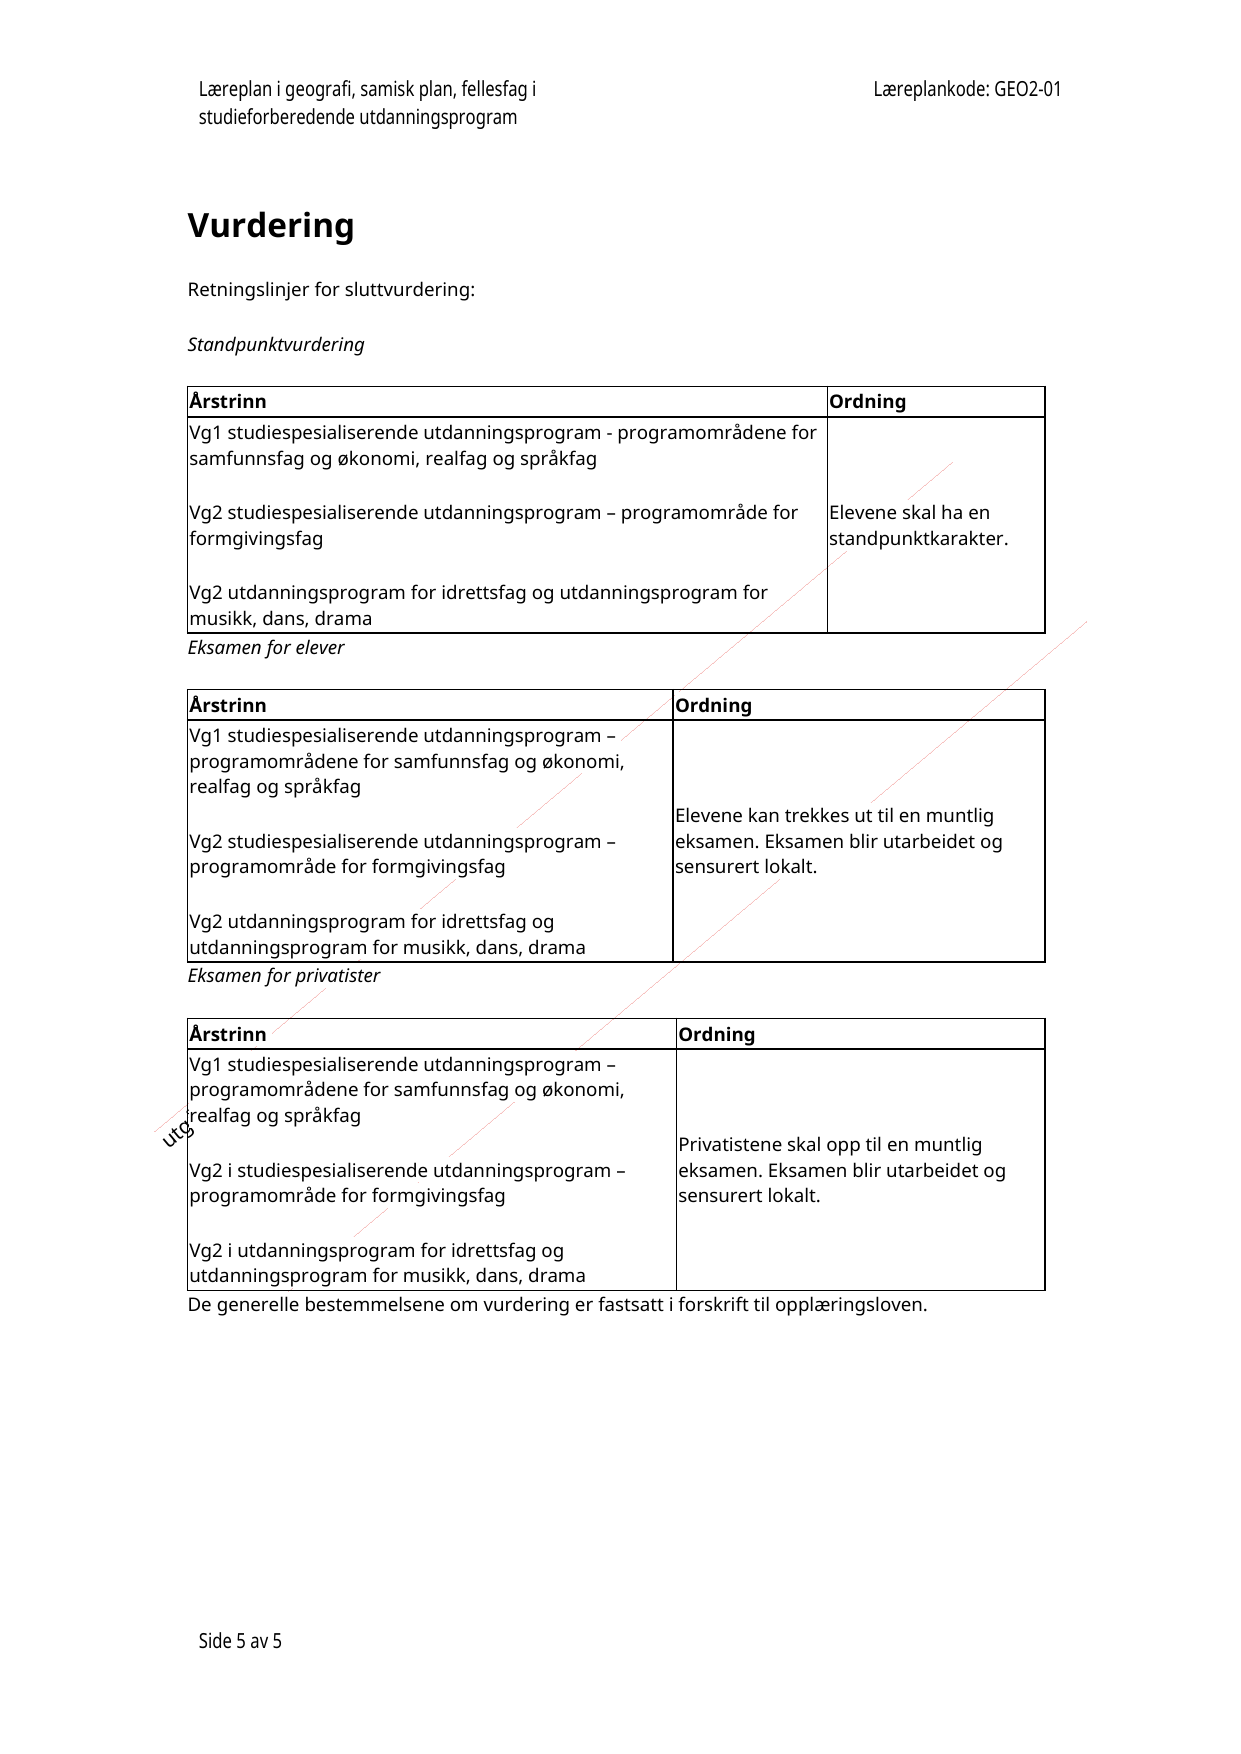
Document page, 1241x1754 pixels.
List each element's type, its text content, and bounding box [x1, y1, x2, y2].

text Eksamen for elever [352, 634, 746, 659]
table_cell Elevene kan trekkes ut til en muntlig eksamen. Eksamen blir utarbeidet og sensurert lokalt. [684, 721, 1044, 961]
text Retningslinjer for sluttvurdering: [480, 276, 1053, 302]
text De generelle bestemmelsene om vurdering er fastsatt i forskrift til opplæringsloven. [928, 1292, 1053, 1317]
text Eksamen for privatister [652, 963, 1053, 988]
table_cell Elevene kan trekkes ut til en muntlig eksamen. Eksamen blir utarbeidet og sensurert lokalt. [674, 721, 966, 961]
table_cell Privatistene skal opp til en muntlig eksamen. Eksamen blir utarbeidet og sensurert lokalt. [677, 1050, 1044, 1290]
text Eksamen for privatister [387, 963, 678, 988]
text Standpunktvurdering [372, 331, 1053, 356]
table_cell Elevene skal ha en standpunktkarakter. [828, 418, 1044, 632]
text Eksamen for elever [719, 634, 1053, 659]
subtitle Vurdering [364, 156, 1053, 247]
